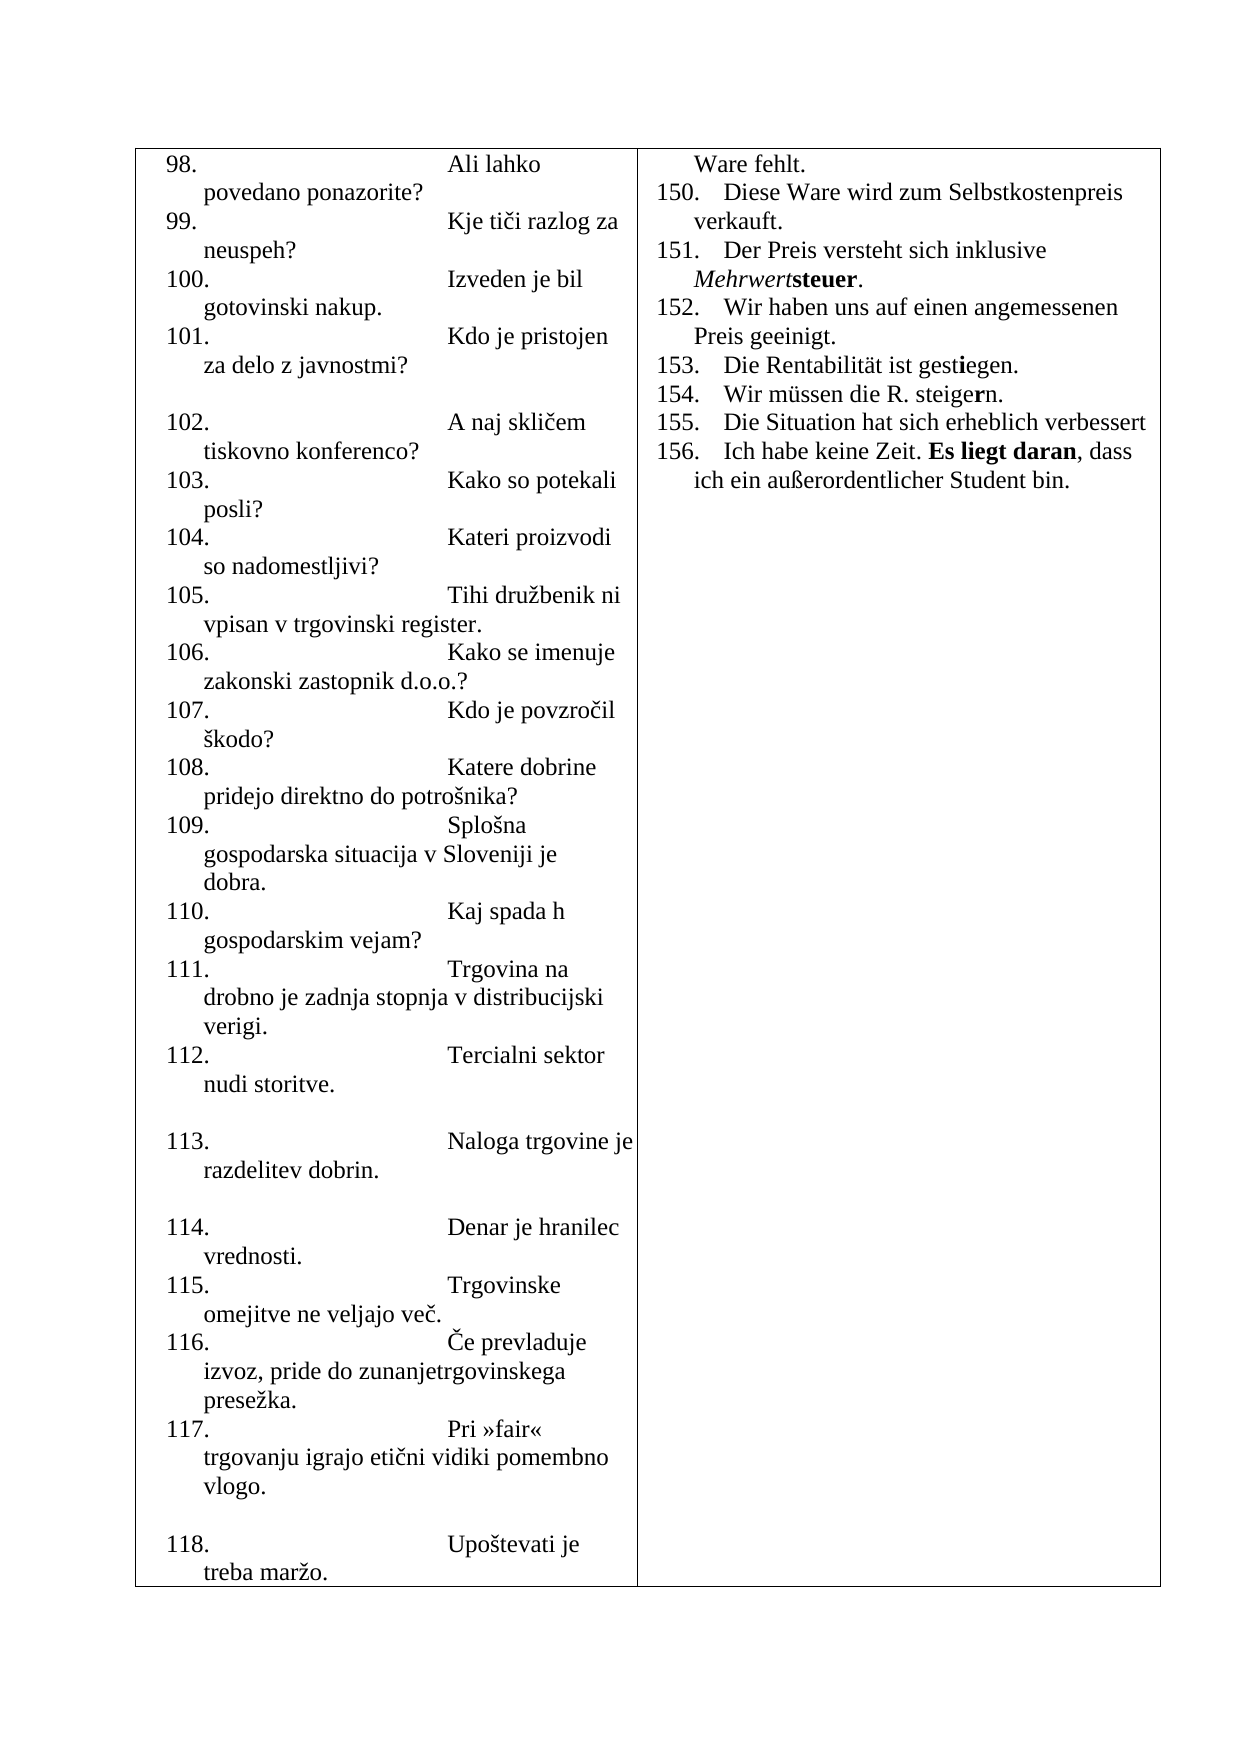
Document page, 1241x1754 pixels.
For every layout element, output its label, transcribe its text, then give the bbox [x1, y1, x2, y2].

table_header Proizvodnja je narastla za 5%. Promet je padel za 3%. Kje poteka razgovor? Kaj proizvaja to podjetje? Izguba znaša 5 milijonov. . Dobiček je znašal 10 milijonov. Ne bodite tako nevljudni! To ni v navadi. Veseli me, da Vas vidim. Veseli me, da sem Vas takrat srečal. Poštne številke ne vem. Lep vikend! – Hvala, enako! Dobrodošli v naši firmi. Naročilo je treba potrditi. Katere pojavne oblike denarja poznate? Kdaj ste sprejeli to odločitev? Zadovoljevanje primarnih potreb je življenjsko nujno. Pristojbina se lahko plača. Kredit se odobri v 3 dneh. Kdo je priredil sejem? Pogoje sprejmem. (sem sprejel) Povabilo odklonim. (sem odklon.) Katere storitve se izvajajo? Prodajo so pospešili. Vsaka delnica zagotavlja glasovalno pravico. Kaj meniš o konkurenci? A je vrednost delnice omejena? V primerjavi s prejšnjim letom smo proizvedli več. Za razliko od prejšnjega meseca gre ta mesec za nihanja. Pogoje je treba pogodbeno določiti. . Kdaj si zaprosil za kredit? Kdo je to odobril? Stroški so narasli za 5 %. Naš delež je bil večji kot lani. Število zaposlenih se je zmanjšalo. Razvojna stopnja države je odvisna tudi od gospodarske rasti. Kajenje je prepovedano. Proizvodnjo je treba povečati. Proizvodnja se je povečala za 2 mil. Dopoldne mi bolj ustreza. Kdaj si opravil poslovno potovanje? V to sem prisiljen. Rok smo prestavili za 1 teden. Promet znaša 20 milijonov. Podjetje ima zastopstva povsod po svetu. Na tem področju nisem dejaven. A je tvoj oče še zaposlen? Za to področje nisem pristojen. Kdaj je bila ustanovljena firma X? Kaj so prednosti te naložbe? Gre za stopnjo izobrazbe. A je cena že določena? Obresti nihajo. Ravnati se je treba po tržnih danostih. Kaj so razlogi za razvrednotenje denarja? Podjetnik noče utrpeti izgube. Kaj veš o zamrznitvi cen? Dobiček je razlika med izkupičkom in stroški. Izkoristili smo vse možnosti. Določbe so se upoštevale. Ni prilagodljiv. Kdo je za to odgovoren? Pretežno se plačuje v evrih. Kdaj si odprl bančni račun? Potrebe je treba zadovoljiti. Nismo v stanju izpolniti sanje. Kdaj je bil trg raziskan? Potrjujem prejem. S plačilom že zamujamo. Račun smo poravnali pred zapadlostjo. Račun mora biti poravnan v naprej. Račun poravnaj pravočasno! Kdaj je bil izstavljen račun? Plačila so bila ustavljena. To je plačljivo v 10 dneh od datuma fakture. Predplačilo ni potrebno. Plačilo se je zavleklo. Zakaj ste prekoračili rok? Roka ni mogoče upoštevati. Plačilni rok še ni odobren. Naknadnega roka ni. Dobil sem plačilni zahtevek. Posel je sklenjen. Teh obveznosti ne morem izpolniti. Trg je treba osvojiti. A je kredit možno plačati v obrokih? Pri plačilu smo zašli v težave. Naloga trga je oskrba gospodinjstev. Pri bilanzi smo zabeležili presežek. A imaš bankovec za 50 €? Imam 2 kovanca za 2 €. Pomanjkljivosti je treba odpraviti. Kako so nastali ti stroški? Zahtevamo zamudne obresti. Do tega niste upravičeni. Kakšna se ti zdi naša zakonodaja? Katere osebnostne lastnosti ima vaš šef? Ali lahko povedano ponazorite? Kje tiči razlog za neuspeh? Izveden je bil gotovinski nakup. Kdo je pristojen za delo z javnostmi? A naj skličem tiskovno konferenco? Kako so potekali posli? Kateri proizvodi so nadomestljivi? Tihi družbenik ni vpisan v trgovinski register. Kako se imenuje zakonski zastopnik d.o.o.? Kdo je povzročil škodo? Katere dobrine pridejo direktno do potrošnika? Splošna gospodarska situacija v Sloveniji je dobra. Kaj spada h gospodarskim vejam? Trgovina na drobno je zadnja stopnja v distribucijski verigi. Tercialni sektor nudi storitve. Naloga trgovine je razdelitev dobrin. Denar je hranilec vrednosti. Trgovinske omejitve ne veljajo več. Če prevladuje izvoz, pride do zunanjetrgovinskega presežka. Pri »fair« trgovanju igrajo etični vidiki pomembno vlogo. Upoštevati je treba maržo. Trgovanje cveti. Nasprotniki globalizacije govorijo o izgubi suverenosti. Ves denar potroši za cunje. Izposojeni denar je treba vrniti v obrokih. Denarja se ne sme ponarejati. Menica zapade 5. 5. Banke upravljajo vrednostne papirje. Kdo določa evropsko denarno politiko? EZB ima svetovalno vlogo. Gre za negotovinsko poslovanje. Nisem prejel bančnega izpiska. Najemnino lahko plačate preko trajnika. Kdaj si nazadnje dvignil denar? Rad bi odprl račun pri LB. O stanju na računu ne dajemo informacij. To vsoto sem nakazal. Splošnih določb ne poznam. Kakšna je letna obrestna mera? Posodi mi stotaka. Od česa je odvisna višina kredita? Preveriti moram vašo kreditno sposobnost. Potrebujete poroka. Pogodbo smo prekinili. Si že šel kdaj komu za poroka? Ni bil pripravljen plačati. Tudi berač ima dolgove. Imamo več vplačil kot izplačil. Bančna uslužbenka je zahtevala plačilo manipulativnih stroškov. H kreditnim postavkam spadajo tudi čas odplačevanja in oblike odplačevanja. Poslovni partner se je izkazal za neresnega. Pojasnilo o kvaliteti blaga manjka. To blago se prodaja po lastni stroškovni ceni. V ceno je vključen DDV. Dogovorila sva se za sprejemljivo ceno. Donos se je povečal. Donos moramo povečati. Situacija se je znatno izboljšala. Nimam časa. Razlog je v tem, da sem izredni študent. [136, 149, 637, 1586]
table_header Die Produktion ist um 5 % gestiegen. Der Umsatz ist um 3 % gesunken / gefallen. Wo findet die Besprechung statt? Was stellt dieses Unternehmen her? Was erzeugt dieses U.? Was produziert dieses U.? Der Verlust beläuft sich auf 5 Millionen. Der V. macht 5 Millionen aus. Der V. beträgt 5M Der Gewinn hat 10 Mio betragen / ausgemacht. Seien Sie nicht so unhöflich! Das ist nicht üblich. (Es) freut mich, Sie zu sehen. Es freut mich, Sie damals getroffen zu haben. Die Postleitzahl weiß ich nicht. Ein schönes Wochenende! – Danke, gleichfalls /ebenfalls. Herzlich willkommen in unserer Firma. Man muss den Auftrag bestätigen. (Den A. muss man …) Der A. muss bestätigt werden. Welche Erscheinungsformen des Geldes kennen Sie? Wann haben Sie diese Entscheidung getroffen? Die Befriedigung der Primärbedürfnisse ist lebensnotwendig. Die Gebühr kann man entrichten. Man kann die G. entrichten. Die G. kann entrichtet werden. Der K. wird in drei Tagen gewährt. Wer hat die Messe veranstaltet? Ich nehme die Bedingungen an. (Ich habe die B. angenommen.) Ich lehne die Einladung ab. (Ich habe …abgelehnt.) Welche Dienstleistungen werden erbracht / erstellt? Der Verkauf ist gefördert worden. Jede Aktie gewährt das Stimmrecht. Was hältst du von der Konkurrenz / von dem Wettbewerb? Ist der Wert einer Aktie beschränkt? Im Vergleich zum Vorjahr haben wir mehr produziert. Im Unterschied zum vorigen Monat geht es diesen Monat um Schwankungen. Die Bedingungen müssen vertraglich vereinbart werden. Man muss die Bedingungen vertraglich vereinbaren. Wann hast du den Kredit beantragt? (brez »für«) Wer hat das genehmigt? Die Kosten sind um 5 % gestiegen. Unser Anteil war höher als voriges Jahr. Die Zahl der Beschäftigten ist gesunken /ist zurückgegangen /ist gefallen. Die Entwicklungsstufe eines Staates hängt auch von dem Wirtschaftswachstum ab. Das Rauchen ist untersagt / ist verboten. Die Produktion muss man steigern. Die P. muss gesteigert werden. Die Herstellung ist um 2 Mio gestiegen. Vormittags passt es mir besser. Wann hast du die Dienstreise unternommen? Dazu bin ich gezwungen. Ich bin dazu ge… Den Termin haben wir um eine Woche verschoben. (Wir haben den Termin um eine Woche verschoben.) Der Umsatz beträgt 20 Millionen. Der U. macht 20 Mio aus. Der U. beläuft sich auf 20 … Das Unternehmen hat Vertretungen weltweit. Auf diesem Gebiet bin ich nicht tätig. Ist dein Vater noch berufstätig? Für diesen Bereich bin ich nicht zuständig. Wann wurde die Firma X gegründet? Wann ist die Firma gegründet worden? Was sind die Vorteile dieser Anlage? Es geht um den Ausbildungsgrad. Ist der Preis schon festgesetzt / festgelegt? Die Zinsen schwanken. Man muss sich nach den Marktgegebenheiten richten. Was sind die Ursachen für die Geldentwertung? Der Unternehmer will keinen Verlust erleiden. Was weißt du über den Preisstopp? Der Gewinn ist die Differenz zwischen dem Erlös und den Kosten. Wir haben alle Möglichkeiten ausgeschöpft. Die Bestimmungen sind beachtet worden Die B. wurden beachtet. Er ist nicht anpassungsfähig. Wer ist dafür verantwortlich? Es wird vorwiegend in Euro bezahlt. Wann hast du das Konto eröffnet? Die Bedürfnisse müssen befriedigt werden. Wir sind nicht in der Lage, Träume zu verwirklichen / erfüllen. Wann wurde der Markt erforscht? Wann ist der M. erforscht worden? Ich bestätige den Empfang. Wir sind schon im Zahlungsrückstand / -verzug. Wir haben die Rechnung vor Fälligkeit beglichen. Die Rechnung muss im voraus beglichen werden. Begleiche die Rechnung rechtzeitig. Wann wurde die Rechnung ausgestellt? Wann ist die Rechnung ausgestellt worden? Die Zahlungen wurden eingestellt. Die Zahlungen sind eingestellt worden. Das ist innerhalb von 10 Tagen ab Fakturendatum zahlbar. Eine Vorauszahlung ist nicht erforderlich. Die Zahlung hat sich verzögert. Warum haben Sie die Frist überschritten? Die Frist kann nicht eingehalten werden. Die F. kann man nicht einhalten. Die F. kann nicht beachtet werden. Das Zahlungsziel ist noch nicht eingeräumt /gewährt. Es gibt keine Nachfrist. Ich habe eine Zahlungsaufforderung bekommen. Das Geschäft ist abgeschlossen. Ich kann diesen Verpflichtungen nicht nachkommen. Man muss den Markt erschließen /erobern. Der Markt muss erschlossen /erobert werden. Kann man den Kredit in Teilbeträgen entrichten? Kann der K. in Raten entrichtet werden? Ist es möglich, den K. in T. zu entrichten. Wir sind in Zahlungsschwierigkeiten geraten. Die Aufgabe des Marktes ist die Versorgung der Haushalte. Bei der Bilanz haben wir einen Überschuss verzeichnet. Hast du einen Fünfzig-Euro-Schein? Ich habe zwei Zwei-Euro-Stück. Die Mängel müssen behoben werden. Man muss die M. beheben. Wie sind diese Kosten entstanden? Wie verlangen Verzugszinsen. Dazu sind Sie nicht berechtigt. Wie findest du unsere Gesetzgebung? Welche Persönlichkeitseigenschaften hat Ihr Chef? Können Sie das Gesagte veranschaulichen? Worin liegt der Grund für den Misserfolg? Es wurde ein Barkauf geleistet Wer ist für die Öffentlichkeitsarbeit zuständig? Soll ich eine Pressekonferenz einberufen? Wie wurden die Geschäfte abgewickelt? Welche Produkte sind ersetzbar? Der stille Gesellschafter ist nicht ins Handelsregister eingetragen. Wie heißt der gesetzliche Vertreter der GmbH? Wer hat den Schaden verursacht? Welche Güter gelangen direkt zum Verbraucher? Die allgemeine Wirtschaftslage in Slowenien ist gut. Was gehört zu den Wirtschaftszweigen? Der Einzelhandel ist die Endstufe der Distributionskette. Der Tertiärsektor bietet Dienstleistungen an. Die Aufgabe des Handels ist die Verteilung der Güter. Geld ist ein Wertaufbewahrungsmittel. Handelsschranken gelten nicht mehr. Wenn die Ausfuhr überwiegt, kommt es zum Außenhandelsüberschuss. Beim »Fairen« Handel spielen die ethischen Gesichtspunkte eine wichtige Rolle. Die Handelsspanne muss berücksichtigt werden. Man muss die H. berücksichtigen. Der Handel blüht, floriert, prosperiert, boomt. Die Globalisierungsgegner sprechen vom Souveränitätsverlust. Sie gibt ihr ganzes Geld für Klamotten aus. Das geliehene Geld ist in Raten zurückzuzahlen. Geld darf nicht gefälscht werden. Der Wechsel ist am fünften Mai fällig. Banken verwalten Wertpapiere. Wer legt/setzt die europäische Geldpolitik fest? Wer bestimmt die … Die Europäische Zentralbank hat eine Beratungsfunktion. Es geht um den bargeldlosen Zahlungsverkehr? Ich habe den Kontoauszug nicht erhalten. Die Miete können Sie per Dauerauftrag bezahlen. Wann hast du zuletzt Geld abgehoben? Ich möchte bei der LB ein Konto eröffnen Wir geben keine Informationen über den Kontostand. Ich habe diesen Betrag überwiesen. Ich kenne die allgemeinen Geschäftsbedingungen nicht. Wie hoch ist der Jahreszinssatz? Leih mir einen Hunderter. Wovon hängt die Kredithöhe ab? Ich muss Ihre Kreditwürdigkeit überprüfen. Sie brauchen einen Bürgen. Wir haben den Vertrag gekündigt. Hast du schon mal eine Bürgschaft geleistet? Er war nicht zahlungswillig. Auch ein Bettler hat Schulden. Es gibt mehr Einzahlungen als Auszahlungen. Die Bankangestellte hat eine Bearbeitungsgebühr verlangt. Zu den Kreditbedingungen gehören auch die Laufdauer und die Tilgungsmodalitäten. Der Geschäftspartner hat sich als unseriös erwiesen. Die Aufklärung über die Qualität der Ware fehlt. Diese Ware wird zum Selbstkostenpreis verkauft. Der Preis versteht sich inklusive Mehrwertsteuer. Wir haben uns auf einen angemessenen Preis geeinigt. Die Rentabilität ist gestiegen. Wir müssen die R. steigern. Die Situation hat sich erheblich verbessert Ich habe keine Zeit. Es liegt daran, dass ich ein außerordentlicher Student bin. [638, 149, 1160, 1586]
